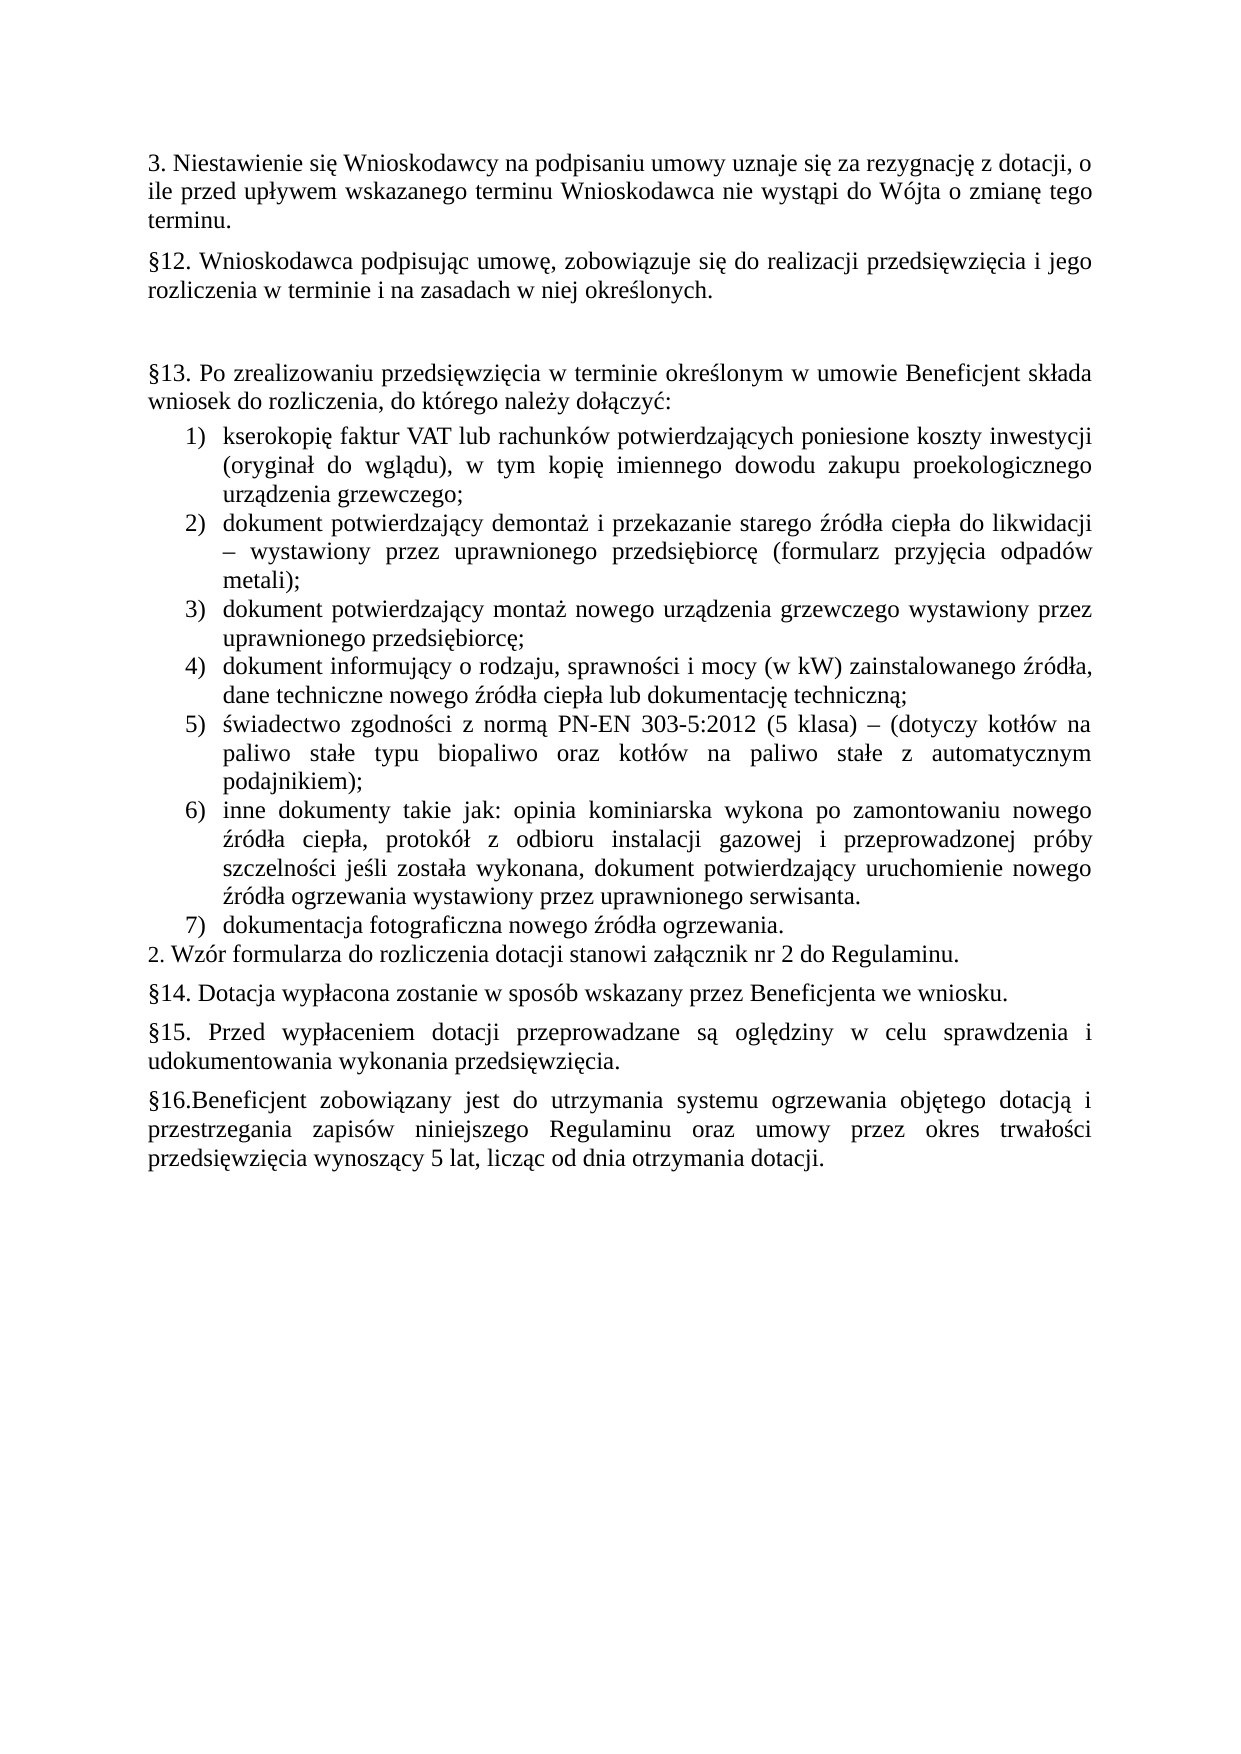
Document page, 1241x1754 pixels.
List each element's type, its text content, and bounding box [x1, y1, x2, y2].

text 3. Niestawienie się Wnioskodawcy na podpisaniu umowy uznaje się za rezygnację z dotacji, o ile przed upływem wskazanego terminu Wnioskodawca nie wystąpi do Wójta o zmianę tego terminu. [148, 148, 1093, 234]
text §12. Wnioskodawca podpisując umowę, zobowiązuje się do realizacji przedsięwzięcia i jego rozliczenia w terminie i na zasadach w niej określonych. [148, 246, 1093, 304]
list świadectwo zgodności z normą PN-EN 303-5:2012 (5 klasa) – (dotyczy kotłów na paliwo stałe typu biopaliwo oraz kotłów na paliwo stałe z automatycznym podajnikiem); [185, 709, 1093, 795]
text §15. Przed wypłaceniem dotacji przeprowadzane są oględziny w celu sprawdzenia i udokumentowania wykonania przedsięwzięcia. [148, 1017, 1093, 1075]
text §14. Dotacja wypłacona zostanie w sposób wskazany przez Beneficjenta we wniosku. [148, 978, 1093, 1007]
list kserokopię faktur VAT lub rachunków potwierdzających poniesione koszty inwestycji (oryginał do wglądu), w tym kopię imiennego dowodu zakupu proekologicznego urządzenia grzewczego; [185, 421, 1093, 508]
text §13. Po zrealizowaniu przedsięwzięcia w terminie określonym w umowie Beneficjent składa wniosek do rozliczenia, do którego należy dołączyć: [148, 358, 1093, 415]
text §16.Beneficjent zobowiązany jest do utrzymania systemu ogrzewania objętego dotacją i przestrzegania zapisów niniejszego Regulaminu oraz umowy przez okres trwałości przedsięwzięcia wynoszący 5 lat, licząc od dnia otrzymania dotacji. [148, 1085, 1093, 1171]
list dokument informujący o rodzaju, sprawności i mocy (w kW) zainstalowanego źródła, dane techniczne nowego źródła ciepła lub dokumentację techniczną; [185, 651, 1093, 709]
list dokument potwierdzający montaż nowego urządzenia grzewczego wystawiony przez uprawnionego przedsiębiorcę; [185, 594, 1093, 651]
text 2. Wzór formularza do rozliczenia dotacji stanowi załącznik nr 2 do Regulaminu. [148, 939, 1093, 968]
list dokumentacja fotograficzna nowego źródła ogrzewania. [185, 910, 1093, 939]
list dokument potwierdzający demontaż i przekazanie starego źródła ciepła do likwidacji – wystawiony przez uprawnionego przedsiębiorcę (formularz przyjęcia odpadów metali); [185, 508, 1093, 594]
list inne dokumenty takie jak: opinia kominiarska wykona po zamontowaniu nowego źródła ciepła, protokół z odbioru instalacji gazowej i przeprowadzonej próby szczelności jeśli została wykonana, dokument potwierdzający uruchomienie nowego źródła ogrzewania wystawiony przez uprawnionego serwisanta. [185, 795, 1093, 910]
